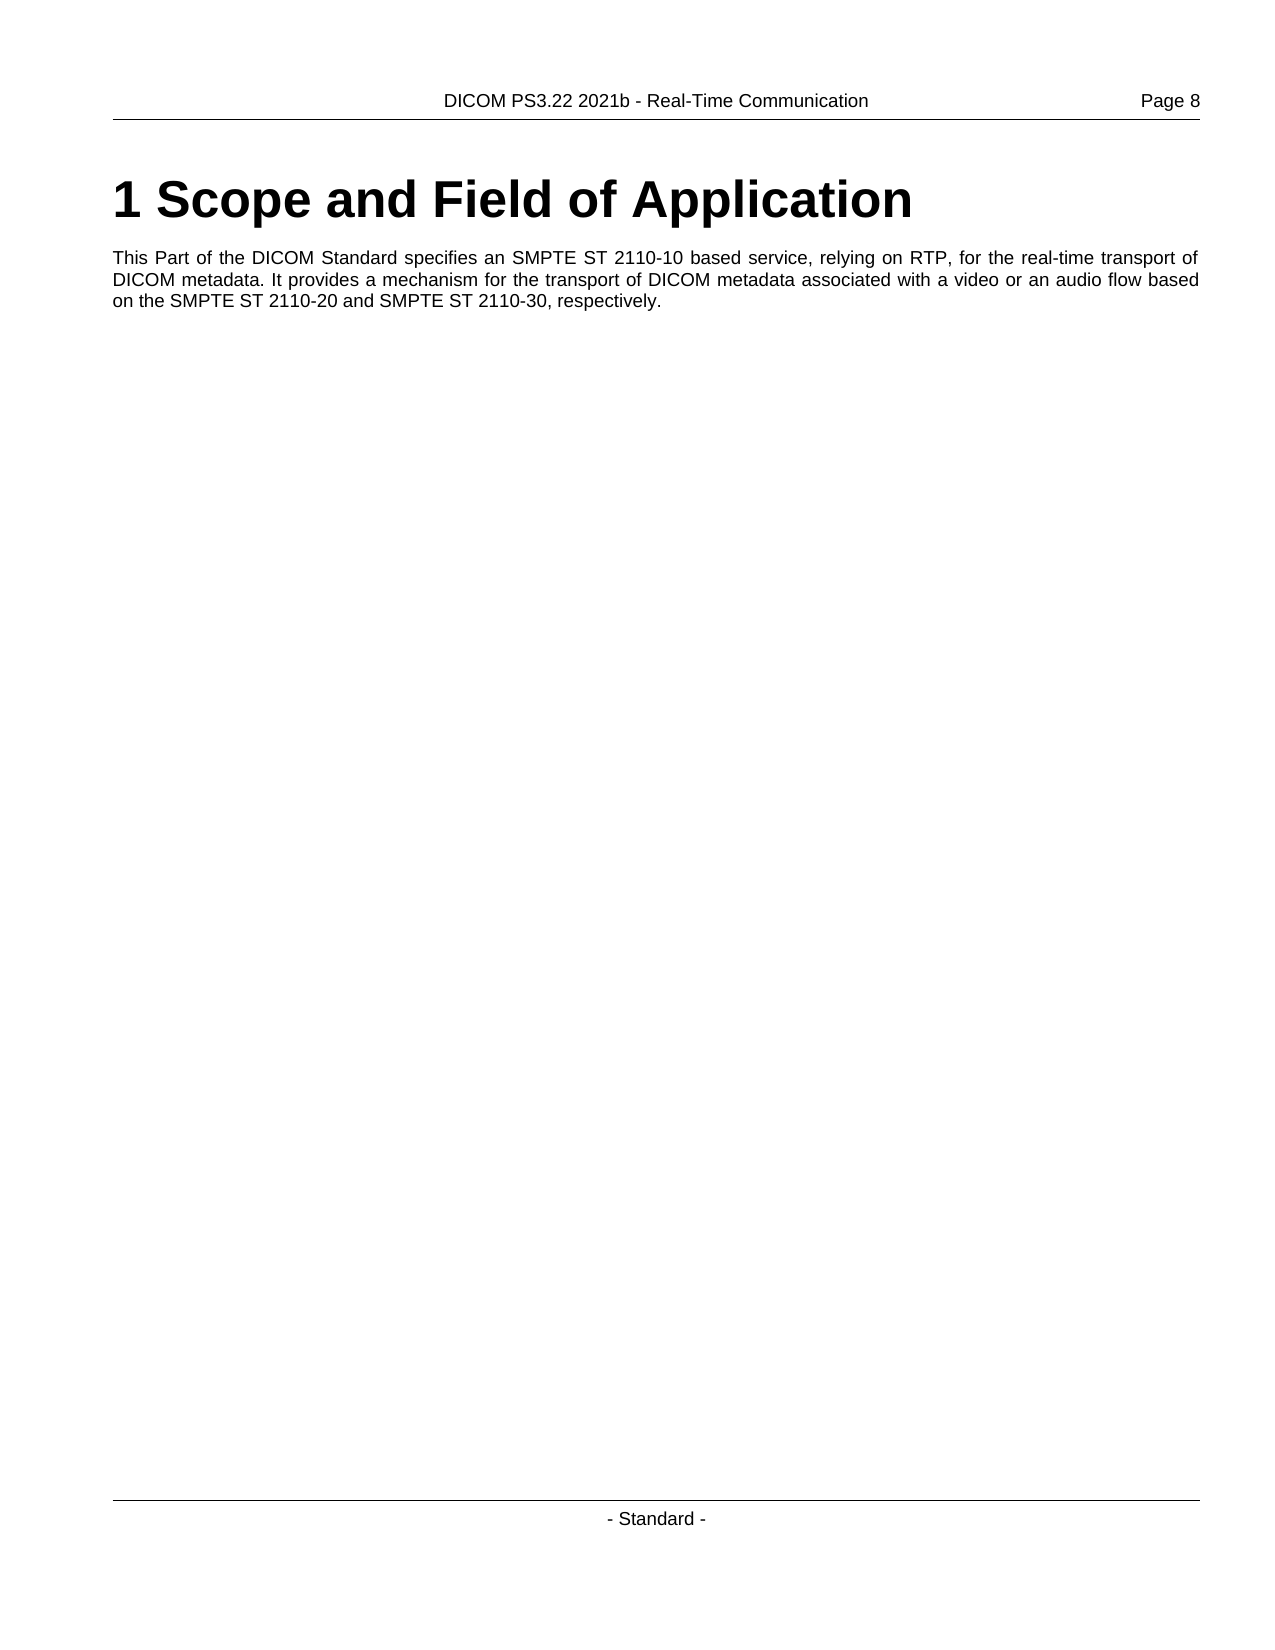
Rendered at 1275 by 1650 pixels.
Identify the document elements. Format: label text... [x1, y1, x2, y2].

text 1 Scope and Field of Application [112, 169, 1200, 228]
text This Part of the DICOM Standard specifies an SMPTE ST 2110-10 based service, relying on RTP, for the real-time transport of DICOM metadata. It provides a mechanism for the transport of DICOM metadata associated with a video or an audio flow based on the SMPTE ST 2110-20 and SMPTE ST 2110-30, respectively. [112, 247, 1200, 312]
